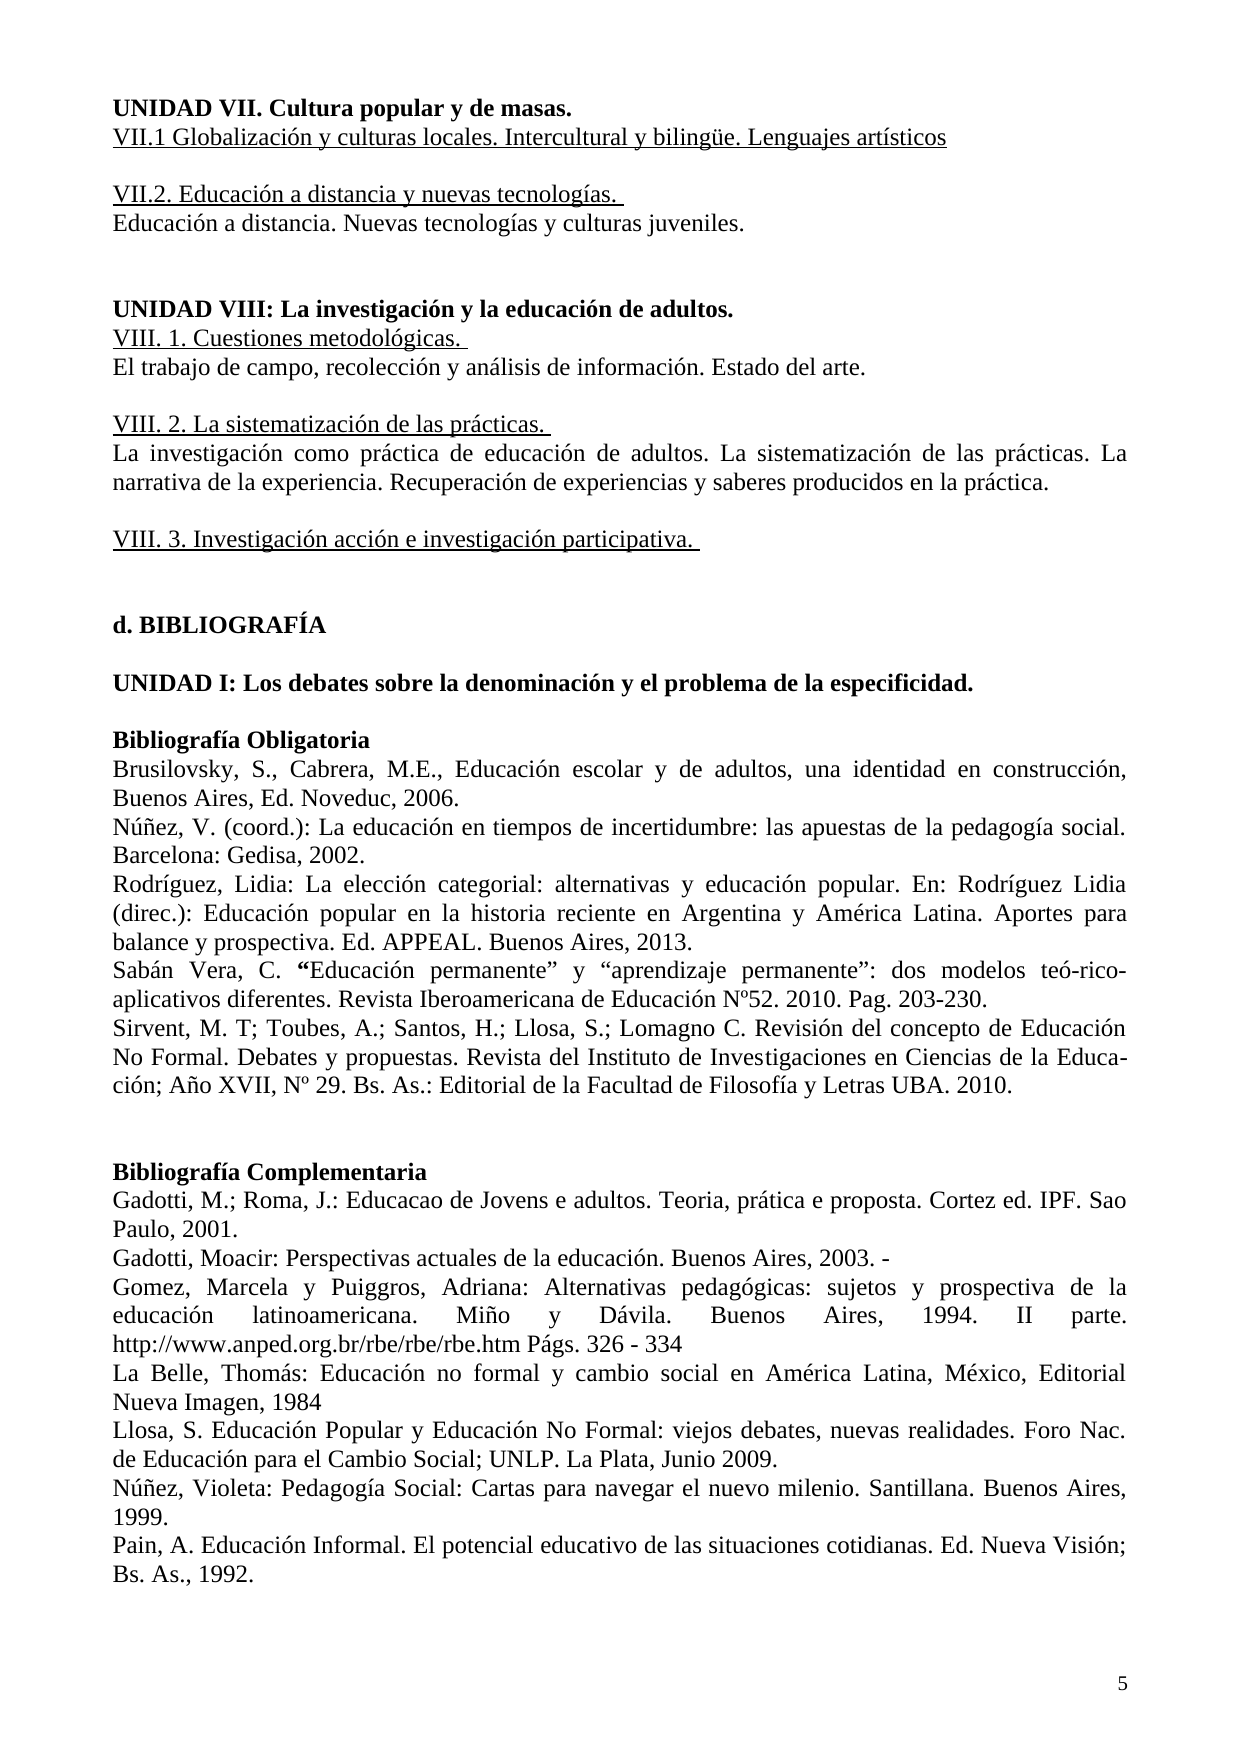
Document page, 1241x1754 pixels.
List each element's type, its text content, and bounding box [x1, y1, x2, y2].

list Núñez, Violeta: Pedagogía Social: Cartas para navegar el nuevo milenio. Santillana. Buenos Aires, 1999. [112, 1473, 1128, 1531]
subtitle UNIDAD VIII: La investigación y la educación de adultos. [112, 294, 1128, 323]
list Gomez, Marcela y Puiggros, Adriana: Alternativas pedagógicas: sujetos y prospectiva de la educación latinoamericana. Miño y Dávila. Buenos Aires, 1994. II parte. http://www.anped.org.br/rbe/rbe/rbe.htm Págs. 326 - 334 [112, 1272, 1128, 1358]
list Sirvent, M. T; Toubes, A.; Santos, H.; Llosa, S.; Lomagno C. Revisión del concepto de Educación No Formal. Debates y propuestas. Revista del Instituto de Inves­tigaciones en Ciencias de la Educa­ción; Año XVII, Nº 29. Bs. As.: Editorial de la Facultad de Filosofía y Letras UBA. 2010. [112, 1013, 1128, 1099]
subtitle VIII. 2. La sistematización de las prácticas. [112, 409, 1128, 438]
list Rodríguez, Lidia: La elección categorial: alternativas y educación popular. En: Rodríguez Lidia (direc.): Educación popular en la historia reciente en Argentina y América Latina. Aportes para balance y prospectiva. Ed. APPEAL. Buenos Aires, 2013. [112, 869, 1128, 956]
list Núñez, V. (coord.): La educación en tiempos de incertidumbre: las apuestas de la pedagogía social. Barcelona: Gedisa, 2002. [112, 812, 1128, 869]
list Gadotti, Moacir: Perspectivas actuales de la educación. Buenos Aires, 2003. - [112, 1243, 1128, 1272]
subtitle UNIDAD VII. Cultura popular y de masas. [112, 93, 1128, 122]
list Pain, A. Educación Informal. El potencial educativo de las situaciones cotidianas. Ed. Nueva Visión; Bs. As., 1992. [112, 1531, 1128, 1588]
subtitle UNIDAD I: Los debates sobre la denominación y el problema de la especificidad. [112, 668, 1128, 697]
text El trabajo de campo, recolección y análisis de información. Estado del arte. [112, 352, 1128, 381]
list Llosa, S. Educación Popular y Educación No Formal: viejos debates, nuevas realidades. Foro Nac. de Educación para el Cambio Social; UNLP. La Plata, Junio 2009. [112, 1416, 1128, 1473]
text VII.1 Globalización y culturas locales. Intercultural y bilingüe. Lenguajes artísticos [112, 122, 1128, 151]
text La investigación como práctica de educación de adultos. La sistematización de las prácticas. La narrativa de la experiencia. Recuperación de experiencias y saberes producidos en la práctica. [112, 438, 1128, 496]
subtitle VIII. 3. Investigación acción e investigación participativa. [112, 524, 1128, 553]
list Gadotti, M.; Roma, J.: Educacao de Jovens e adultos. Teoria, prática e proposta. Cortez ed. IPF. Sao Paulo, 2001. [112, 1186, 1128, 1243]
subtitle VIII. 1. Cuestiones metodológicas. [112, 323, 1128, 352]
text Educación a distancia. Nuevas tecnologías y culturas juveniles. [112, 208, 1128, 237]
subtitle Bibliografía Obligatoria [112, 726, 1128, 754]
text d. BIBLIOGRAFÍA [112, 611, 1128, 639]
list Sabán Vera, C. “Educación permanente” y “aprendizaje permanente”: dos modelos teó-rico-aplicativos diferentes. Revista Iberoamericana de Educación Nº52. 2010. Pag. 203-230. [112, 956, 1128, 1013]
subtitle Bibliografía Complementaria [112, 1157, 1128, 1186]
subtitle VII.2. Educación a distancia y nuevas tecnologías. [112, 179, 1128, 208]
list La Belle, Thomás: Educación no formal y cambio social en América Latina, México, Editorial Nueva Imagen, 1984 [112, 1358, 1128, 1416]
list Brusilovsky, S., Cabrera, M.E., Educación escolar y de adultos, una identidad en construcción, Buenos Aires, Ed. Noveduc, 2006. [112, 754, 1128, 812]
